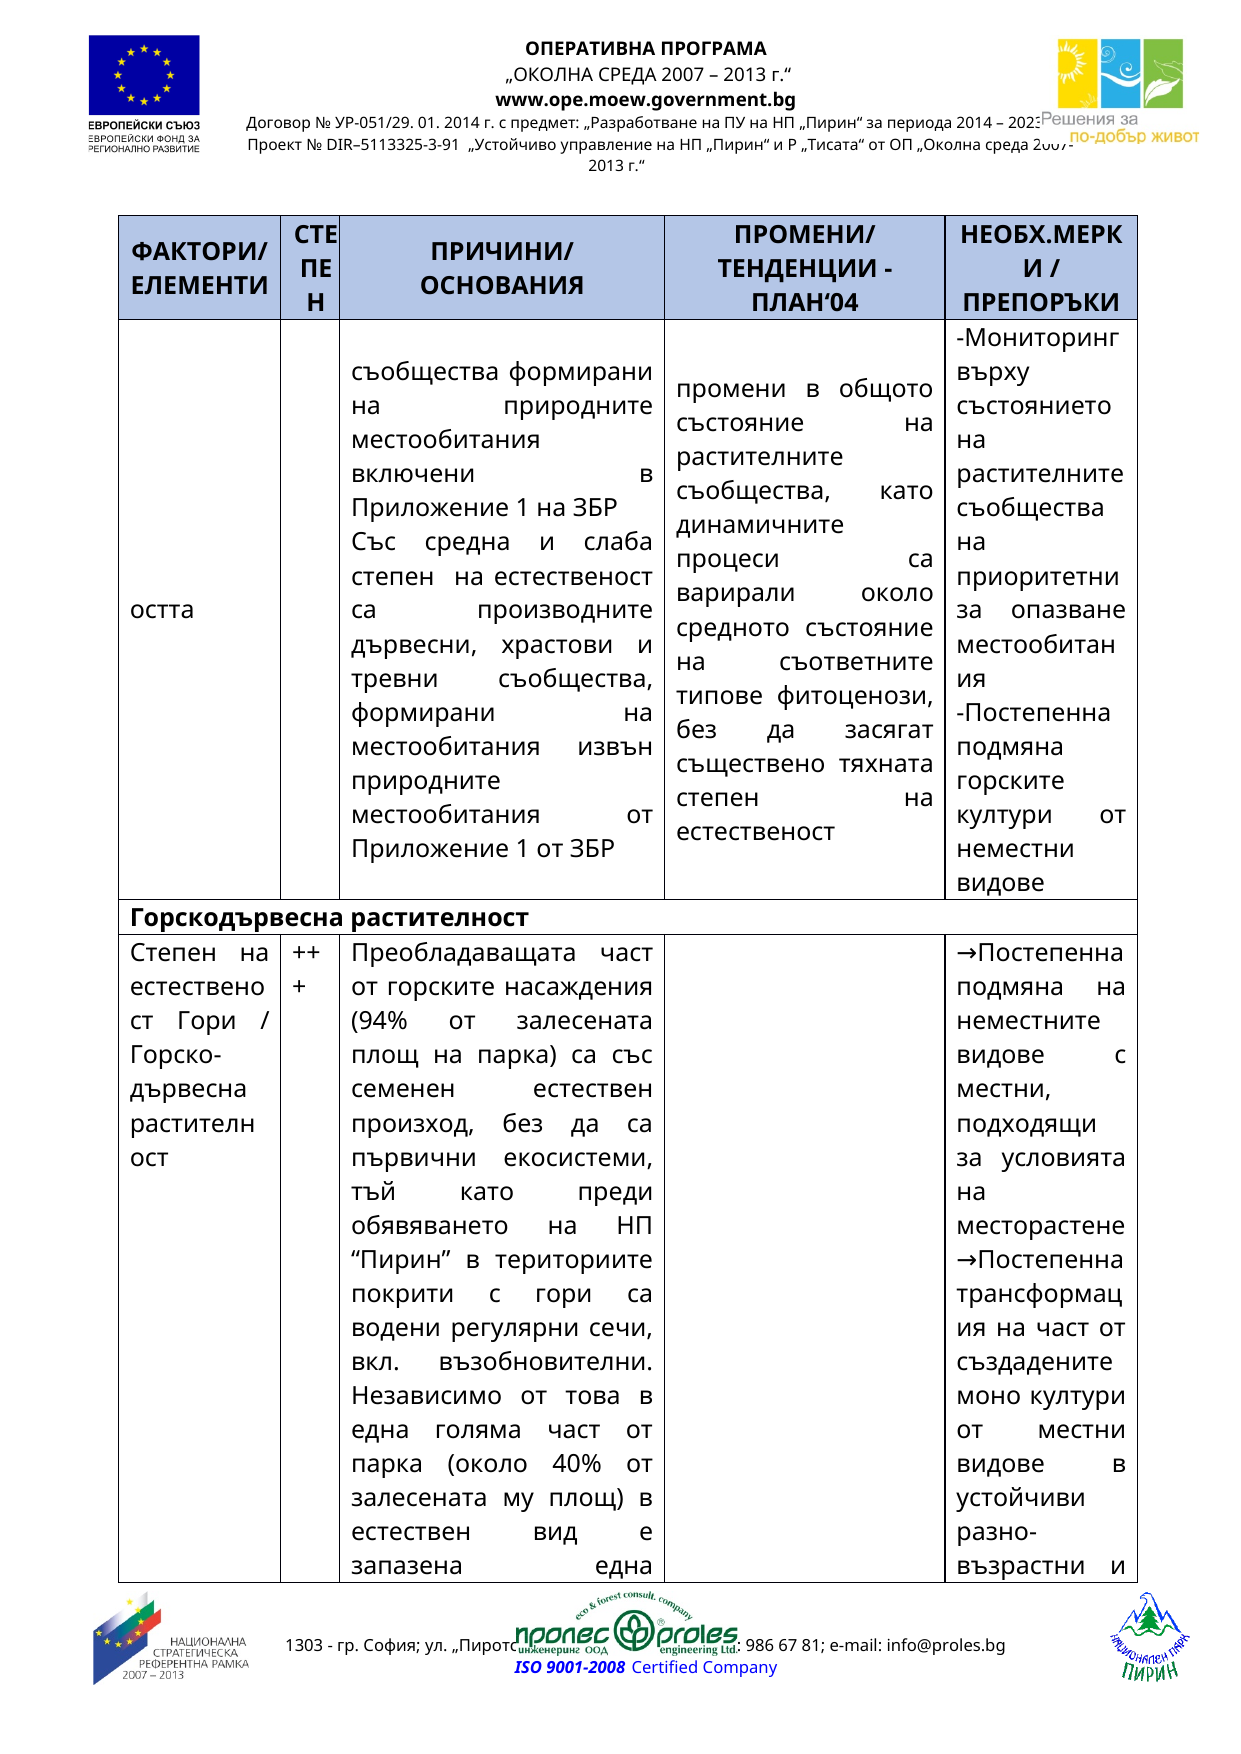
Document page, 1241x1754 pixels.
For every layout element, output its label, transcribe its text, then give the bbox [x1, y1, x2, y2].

table_cell остта [119, 320, 280, 899]
table_header ПРОМЕНИ/ ТЕНДЕНЦИИ - ПЛАН‘04 [665, 216, 944, 319]
table_cell промени в общото състояние на растителните съобщества, като динамичните процеси са варирали около средното състояние на съответните типове фитоценози, без да засягат съществено тяхната степен на естественост [665, 320, 944, 899]
picture [1039, 35, 1200, 144]
picture [516, 1591, 738, 1656]
picture [88, 35, 200, 157]
table_cell [281, 320, 339, 899]
table_cell съобщества формирани на природните местообитания включени в Приложение 1 на ЗБР Със средна и слаба степен на естественост са производните дървесни, храстови и тревни съобщества, формирани на местообитания извън природните местообитания от Приложение 1 от ЗБР [340, 320, 664, 899]
table_cell [665, 935, 944, 1582]
table_header ПРИЧИНИ/ ОСНОВАНИЯ [340, 216, 664, 319]
table_header ФАКТОРИ/ ЕЛЕМЕНТИ [119, 216, 280, 319]
table_cell Горскодървесна растителност [119, 900, 1137, 934]
table_cell →Постепенна подмяна на неместните видове с местни, подходящи за условията на месторастене →Постепенна трансформация на част от създадените моно култури от местни видове в устойчиви разно-възрастни и [946, 935, 1137, 1582]
table_header НЕОБХ.МЕРКИ / ПРЕПОРЪКИ [946, 216, 1137, 319]
table_cell Степен на естественост Гори / Горско-дървесна растителност [119, 935, 280, 1582]
picture [1108, 1591, 1191, 1683]
picture [93, 1591, 249, 1685]
table_cell -Мониторинг върху състоянието на растителните съобщества на приоритетни за опазване местообитания -Постепенна подмяна горските култури от неместни видове [946, 320, 1137, 899]
table_header СТЕ ПЕН [281, 216, 339, 319]
table_cell Преобладаващата част от горските насаждения (94% от залесената площ на парка) са със семенен естествен произход, без да са първични екосистеми, тъй като преди обявяването на НП “Пирин” в териториите покрити с гори са водени регулярни сечи, вкл. възобновителни. Независимо от това в една голяма част от парка (около 40% от залесената му площ) в естествен вид е запазена една [340, 935, 664, 1582]
table_cell +++ [281, 935, 339, 1582]
